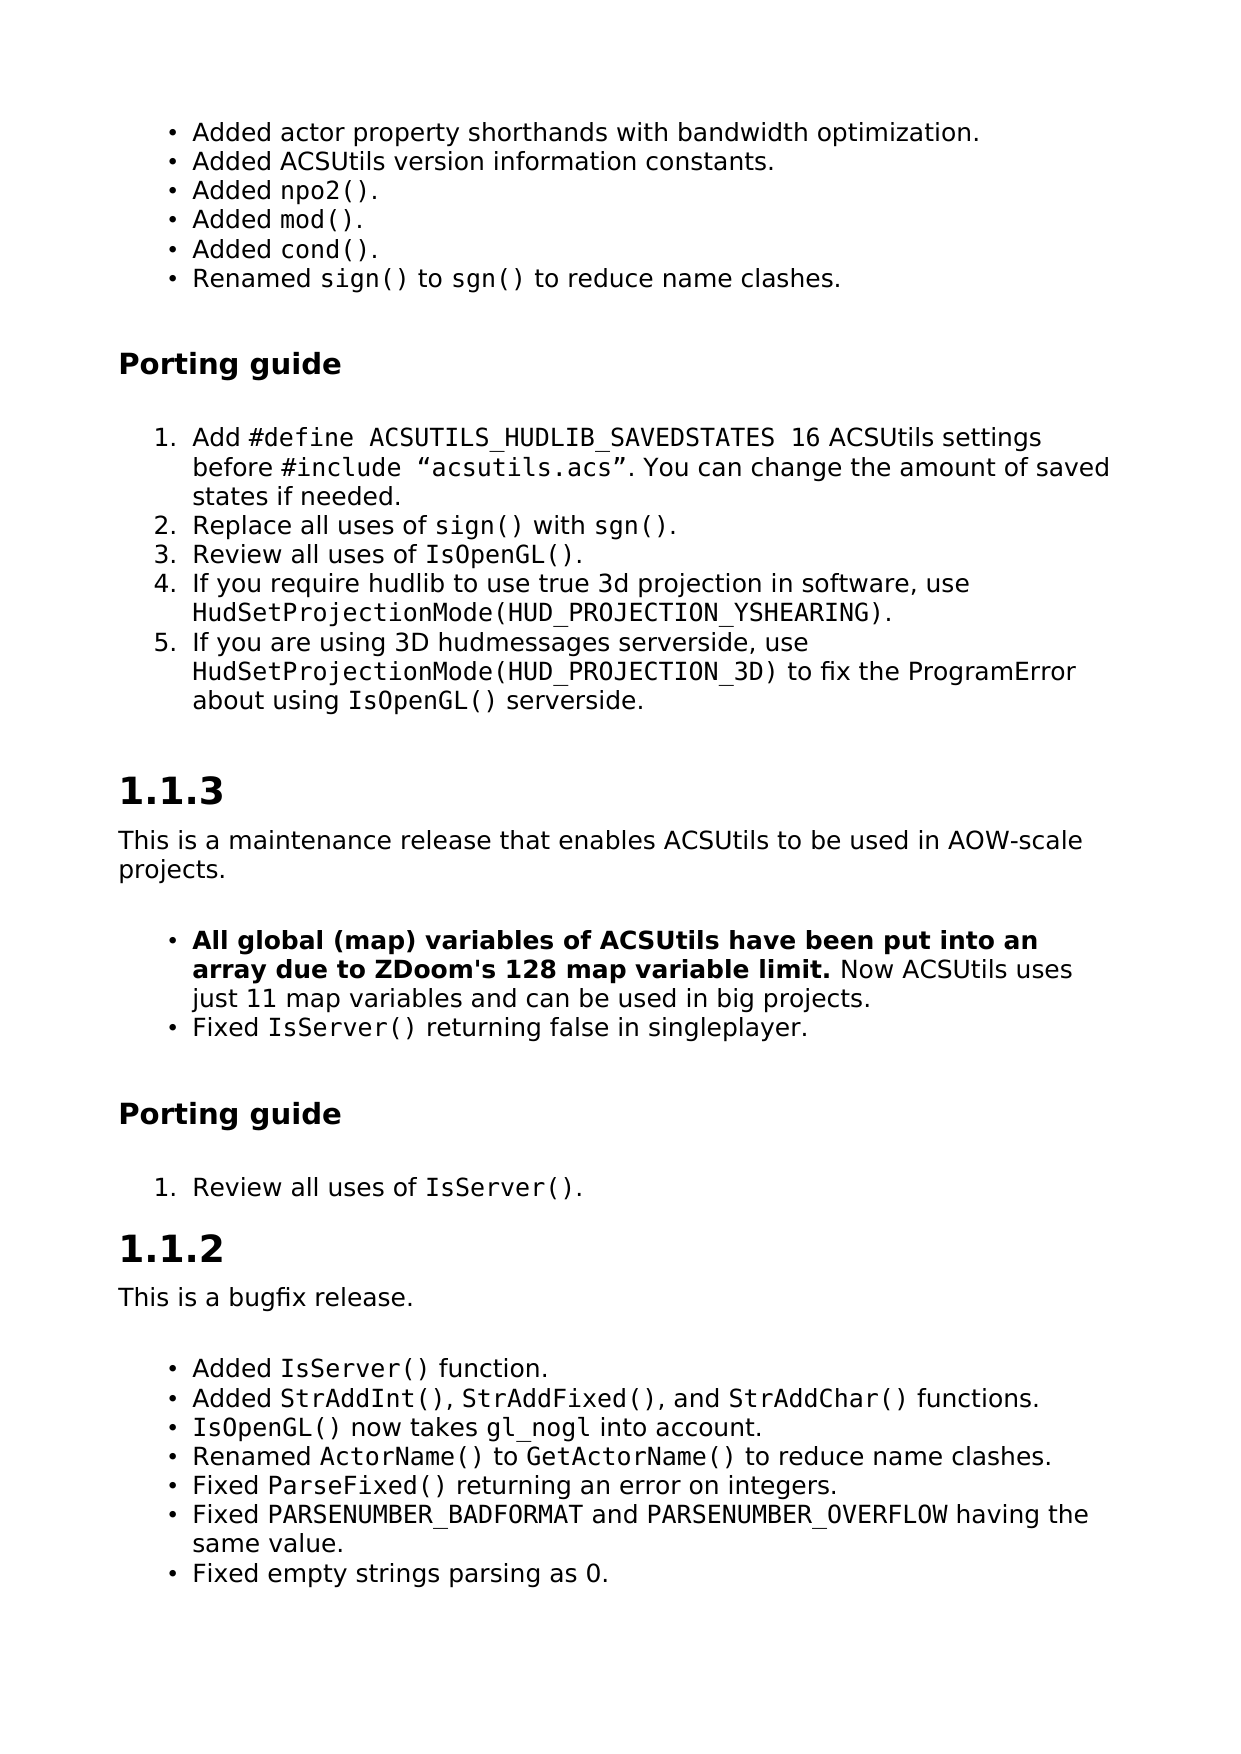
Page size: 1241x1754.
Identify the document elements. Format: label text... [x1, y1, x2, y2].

list Added cond(). [177, 235, 1122, 264]
text This is a maintenance release that enables ACSUtils to be used in AOW-scale projects. [118, 826, 1122, 884]
list Review all uses of IsServer(). [177, 1173, 1122, 1202]
list Added StrAddInt(), StrAddFixed(), and StrAddChar() functions. [177, 1384, 1122, 1413]
list Added npo2(). [177, 176, 1122, 206]
list Add #define ACSUTILS_HUDLIB_SAVEDSTATES 16 ACSUtils settings before #include “acsutils.acs”. You can change the amount of saved states if needed. [177, 423, 1122, 511]
list Review all uses of IsOpenGL(). [177, 540, 1122, 569]
list Fixed ParseFixed() returning an error on integers. [177, 1471, 1122, 1501]
list If you are using 3D hudmessages serverside, use HudSetProjectionMode(HUD_PROJECTION_3D) to fix the ProgramError about using IsOpenGL() serverside. [177, 628, 1122, 715]
list Renamed sign() to sgn() to reduce name clashes. [177, 264, 1122, 293]
list All global (map) variables of ACSUtils have been put into an array due to ZDoom's 128 map variable limit. Now ACSUtils uses just 11 map variables and can be used in big projects. [177, 926, 1122, 1014]
list Fixed empty strings parsing as 0. [177, 1559, 1122, 1588]
subtitle Porting guide [118, 348, 1122, 382]
subtitle Porting guide [118, 1097, 1122, 1131]
list Replace all uses of sign() with sgn(). [177, 511, 1122, 540]
list Added IsServer() function. [177, 1355, 1122, 1384]
subtitle 1.1.3 [118, 770, 1122, 813]
list If you require hudlib to use true 3d projection in software, use HudSetProjectionMode(HUD_PROJECTION_YSHEARING). [177, 569, 1122, 628]
text This is a bugfix release. [118, 1283, 1122, 1313]
list Added mod(). [177, 206, 1122, 235]
list Added ACSUtils version information constants. [177, 147, 1122, 176]
list IsOpenGL() now takes gl_nogl into account. [177, 1413, 1122, 1442]
list Added actor property shorthands with bandwidth optimization. [177, 118, 1122, 147]
subtitle 1.1.2 [118, 1227, 1122, 1271]
list Fixed PARSENUMBER_BADFORMAT and PARSENUMBER_OVERFLOW having the same value. [177, 1501, 1122, 1559]
list Fixed IsServer() returning false in singleplayer. [177, 1014, 1122, 1043]
list Renamed ActorName() to GetActorName() to reduce name clashes. [177, 1442, 1122, 1471]
